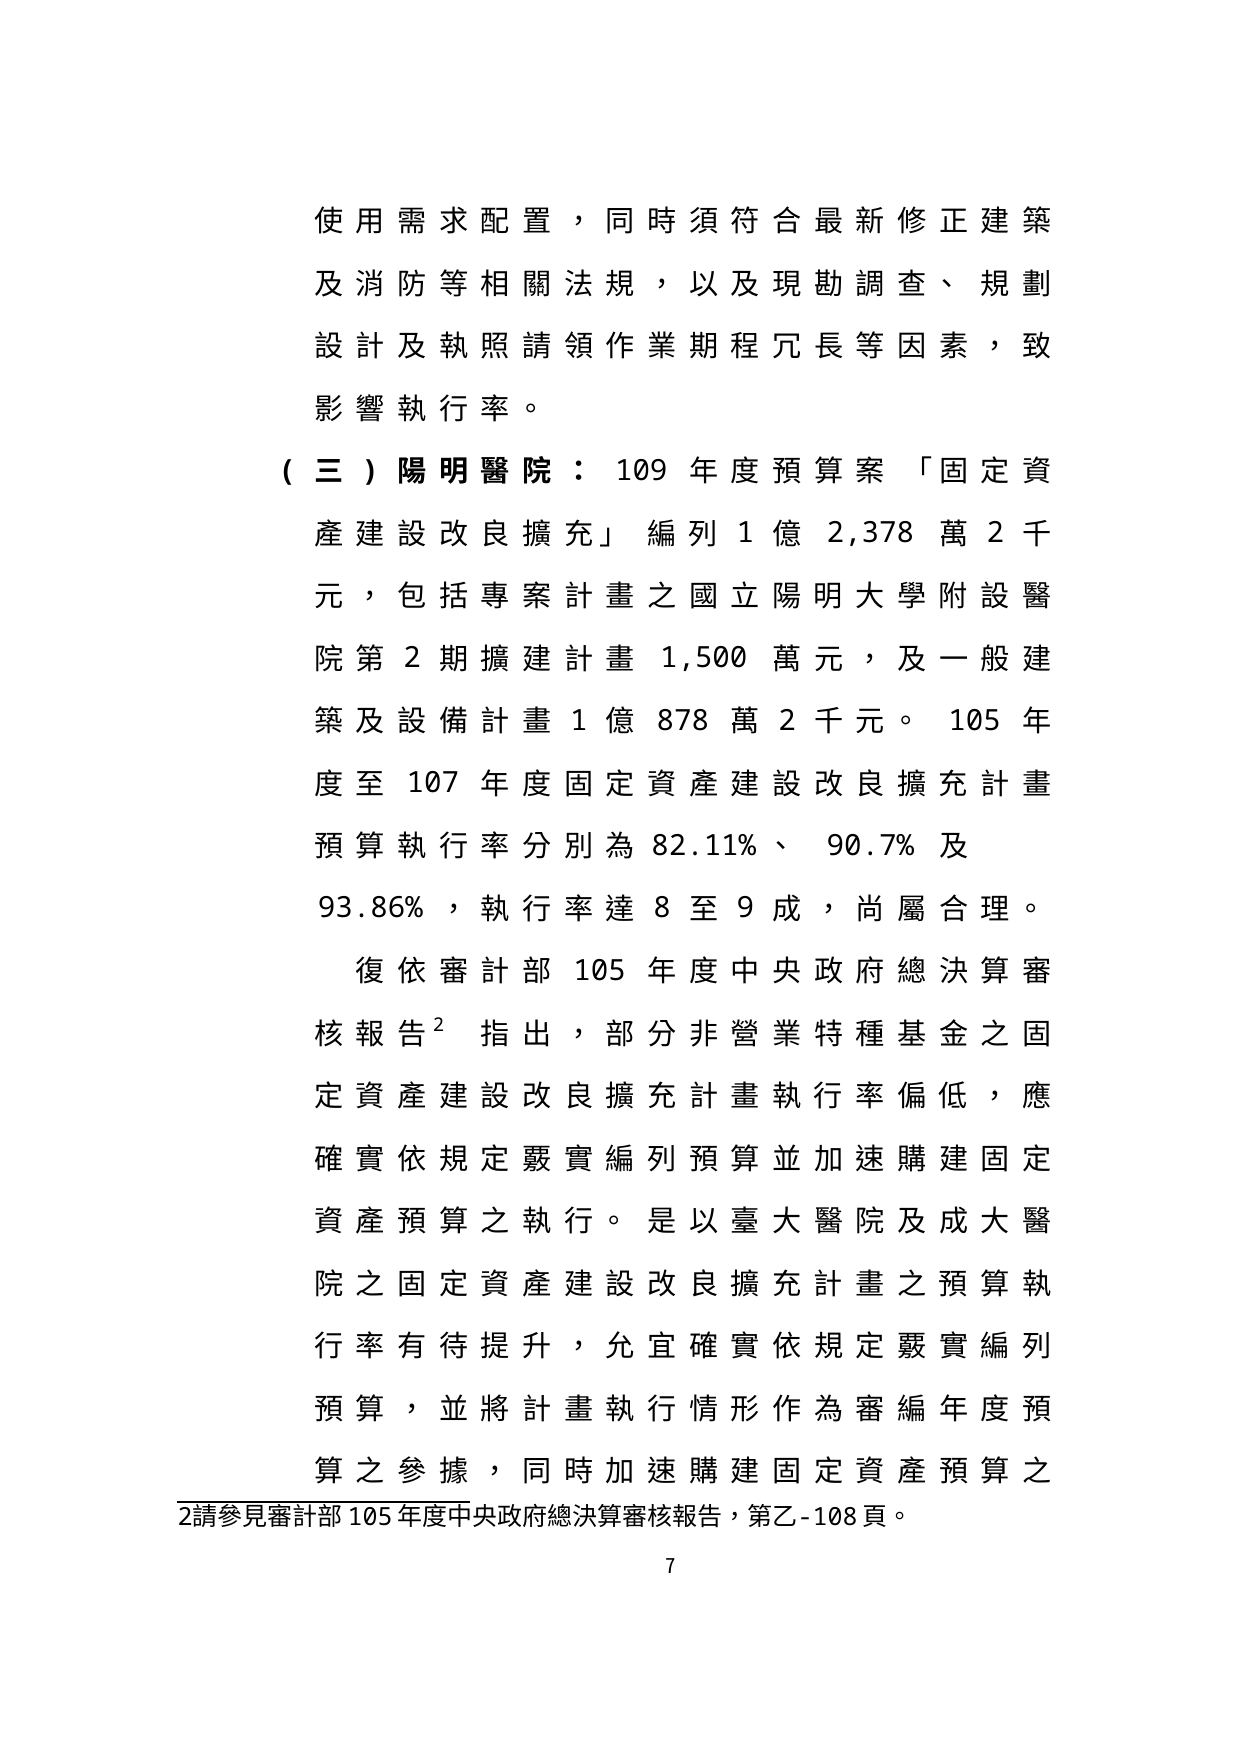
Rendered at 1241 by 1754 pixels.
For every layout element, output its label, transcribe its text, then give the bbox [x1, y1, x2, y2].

text 請參見審計部105年度中央政府總決算審核報告，第乙-108頁。 [177, 1502, 1063, 1532]
text 復依審計部105年度中央政府總決算審核報告指出，部分非營業特種基金之固定資產建設改良擴充計畫執行率偏低，應確實依規定覈實編列預算並加速購建固定資產預算之執行。是以臺大醫院及成大醫院之固定資產建設改良擴充計畫之預算執行率有待提升，允宜確實依規定覈實編列預算，並將計畫執行情形作為審編年度預算之參據，同時加速購建固定資產預算之執行。 [271, 927, 1058, 1490]
text 使用需求配置，同時須符合最新修正建築及消防等相關法規，以及現勘調查、規劃設計及執照請領作業期程冗長等因素，致影響執行率。 [242, 177, 1058, 427]
text (三)陽明醫院：109年度預算案「固定資產建設改良擴充」編列1億2,378萬2千元，包括專案計畫之國立陽明大學附設醫院第2期擴建計畫1,500萬元，及一般建築及設備計畫1億878萬2千元。105年度至107年度固定資產建設改良擴充計畫預算執行率分別為82.11%、90.7%及93.86%，執行率達8至9成，尚屬合理。 [242, 427, 1058, 927]
